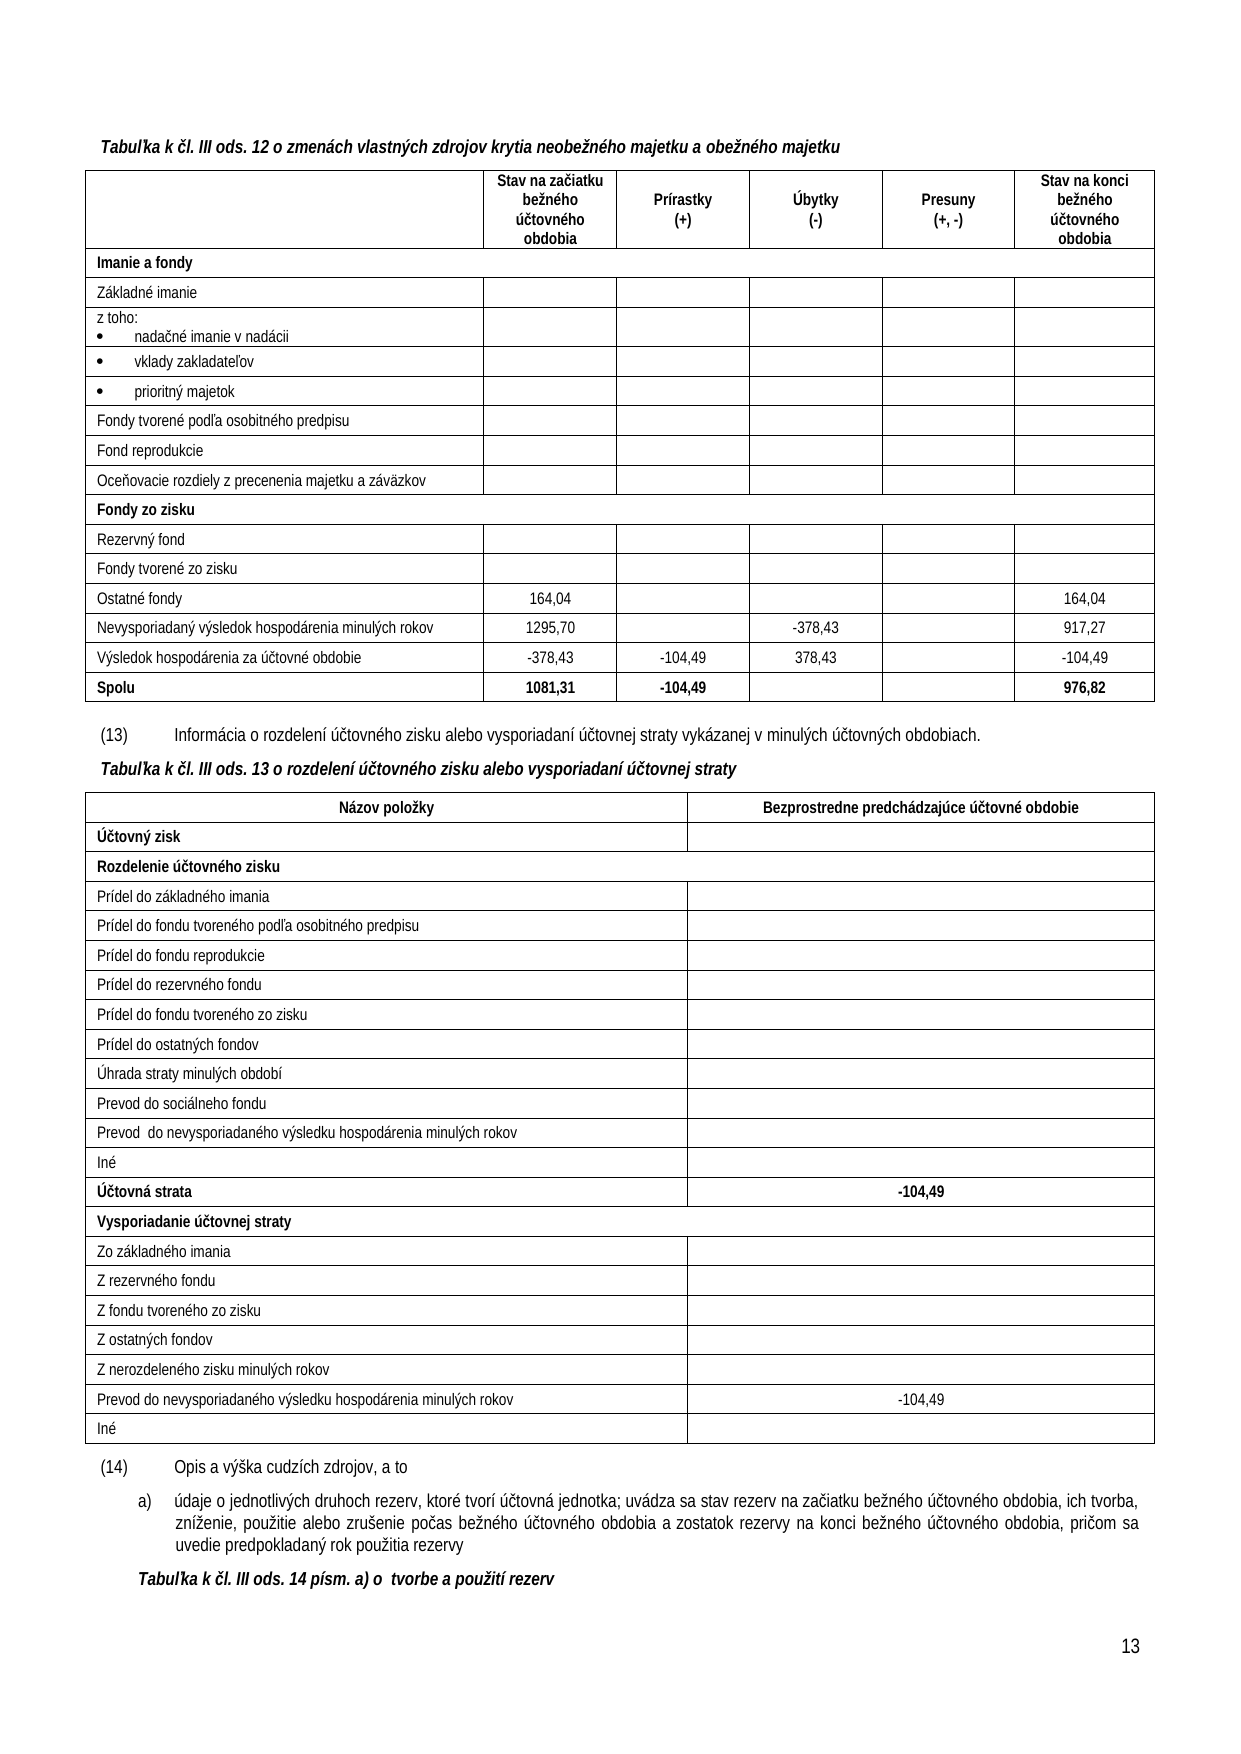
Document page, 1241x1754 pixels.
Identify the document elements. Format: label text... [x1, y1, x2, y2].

table_cell [617, 466, 749, 494]
table_cell 164,04 [484, 584, 616, 612]
table_cell [883, 584, 1014, 612]
table_cell [883, 347, 1014, 376]
table_cell Fondy tvorené zo zisku [86, 554, 483, 583]
table_cell [688, 1266, 1154, 1295]
table_cell Výsledok hospodárenia za účtovné obdobie [86, 643, 483, 672]
table_cell [688, 1119, 1154, 1147]
table_cell [750, 278, 882, 307]
table_cell [883, 278, 1014, 307]
table_cell Zo základného imania [86, 1237, 687, 1265]
table_cell [883, 614, 1014, 642]
table_cell 976,82 [1015, 673, 1154, 701]
table_cell [883, 377, 1014, 405]
table_cell [1015, 278, 1154, 307]
table_cell Oceňovacie rozdiely z precenenia majetku a záväzkov [86, 466, 483, 494]
table_cell [750, 406, 882, 435]
table_header Prírastky (+) [617, 171, 749, 248]
table_cell -378,43 [484, 643, 616, 672]
table_header Úbytky (-) [750, 171, 882, 248]
table_cell 378,43 [750, 643, 882, 672]
table_cell Ostatné fondy [86, 584, 483, 612]
table_cell [883, 525, 1014, 553]
table_cell [750, 377, 882, 405]
table_header Presuny (+, -) [883, 171, 1014, 248]
table_cell [484, 377, 616, 405]
text Tabuľka k čl. III ods. 13 o rozdelení účtovného zisku alebo vysporiadaní účtovnej straty [100, 758, 1140, 779]
table_cell Základné imanie [86, 278, 483, 307]
table_cell vklady zakladateľov [86, 347, 483, 376]
table_cell [1015, 466, 1154, 494]
table_cell [750, 347, 882, 376]
table_cell [688, 911, 1154, 940]
table_cell [750, 584, 882, 612]
list Opis a výška cudzích zdrojov, a to [100, 1456, 1140, 1478]
table_cell Z fondu tvoreného zo zisku [86, 1296, 687, 1324]
table_cell Z rezervného fondu [86, 1266, 687, 1295]
table_cell [688, 1089, 1154, 1117]
table_cell Prídel do fondu tvoreného zo zisku [86, 1000, 687, 1029]
table_cell [1015, 554, 1154, 583]
table_cell Vysporiadanie účtovnej straty [86, 1207, 1154, 1236]
table_cell Fondy zo zisku [86, 495, 1154, 524]
table_cell Prevod do nevysporiadaného výsledku hospodárenia minulých rokov [86, 1385, 687, 1413]
table_cell [1015, 406, 1154, 435]
text Tabuľka k čl. III ods. 12 o zmenách vlastných zdrojov krytia neobežného majetku a obežného majetku [100, 136, 1140, 157]
table_cell [617, 525, 749, 553]
table_cell 164,04 [1015, 584, 1154, 612]
table_cell Z ostatných fondov [86, 1326, 687, 1354]
table_cell [688, 971, 1154, 999]
table_cell [617, 377, 749, 405]
table_cell [1015, 436, 1154, 464]
table_cell [883, 406, 1014, 435]
table_cell [750, 554, 882, 583]
table_cell [688, 1237, 1154, 1265]
table_cell -104,49 [1015, 643, 1154, 672]
table_cell [750, 436, 882, 464]
table_cell [1015, 377, 1154, 405]
table_cell Účtovná strata [86, 1178, 687, 1206]
table_cell [688, 1326, 1154, 1354]
table_cell Rozdelenie účtovného zisku [86, 852, 1154, 881]
table_cell Imanie a fondy [86, 249, 1154, 277]
table_cell -104,49 [688, 1178, 1154, 1206]
table_cell prioritný majetok [86, 377, 483, 405]
table_cell [688, 1148, 1154, 1177]
table_cell [883, 673, 1014, 701]
table_cell Prídel do rezervného fondu [86, 971, 687, 999]
table_cell Fondy tvorené podľa osobitného predpisu [86, 406, 483, 435]
table_cell [750, 525, 882, 553]
table_cell [688, 1000, 1154, 1029]
table_cell [688, 823, 1154, 851]
table_cell [617, 614, 749, 642]
table_cell Spolu [86, 673, 483, 701]
table_cell [688, 1030, 1154, 1058]
table_cell [484, 436, 616, 464]
table_cell [484, 525, 616, 553]
table_cell [617, 436, 749, 464]
table_header Bezprostredne predchádzajúce účtovné obdobie [688, 793, 1154, 822]
table_cell [750, 673, 882, 701]
table_cell [617, 278, 749, 307]
text Tabuľka k čl. III ods. 14 písm. a) o tvorbe a použití rezerv [138, 1568, 1140, 1589]
table_cell Prídel do základného imania [86, 882, 687, 910]
table_cell [688, 1414, 1154, 1443]
table_cell [484, 554, 616, 583]
table_cell [617, 584, 749, 612]
table_cell Účtovný zisk [86, 823, 687, 851]
table_cell Prídel do fondu tvoreného podľa osobitného predpisu [86, 911, 687, 940]
table_cell Úhrada straty minulých období [86, 1059, 687, 1088]
table_cell [617, 347, 749, 376]
table_cell [883, 643, 1014, 672]
table_cell Prídel do ostatných fondov [86, 1030, 687, 1058]
table_cell [883, 308, 1014, 346]
table_cell [688, 1296, 1154, 1324]
list údaje o jednotlivých druhoch rezerv, ktoré tvorí účtovná jednotka; uvádza sa stav rezerv na začiatku bežného účtovného obdobia, ich tvorba, zníženie, použitie alebo zrušenie počas bežného účtovného obdobia a zostatok rezervy na konci bežného účtovného obdobia, pričom sa uvedie predpokladaný rok použitia rezervy [138, 1490, 1140, 1555]
table_cell [1015, 347, 1154, 376]
table_cell [688, 882, 1154, 910]
table_cell Rezervný fond [86, 525, 483, 553]
table_cell -104,49 [617, 673, 749, 701]
table_cell Z nerozdeleného zisku minulých rokov [86, 1355, 687, 1384]
table_cell [484, 347, 616, 376]
table_cell [484, 466, 616, 494]
table_cell [617, 406, 749, 435]
table_cell [883, 466, 1014, 494]
table_cell [1015, 308, 1154, 346]
table_cell [750, 308, 882, 346]
list Informácia o rozdelení účtovného zisku alebo vysporiadaní účtovnej straty vykázanej v minulých účtovných obdobiach. [100, 724, 1140, 745]
table_cell -378,43 [750, 614, 882, 642]
table_cell 1081,31 [484, 673, 616, 701]
table_cell [484, 308, 616, 346]
table_header Stav na konci bežného účtovného obdobia [1015, 171, 1154, 248]
table_cell [688, 941, 1154, 969]
table_cell Prídel do fondu reprodukcie [86, 941, 687, 969]
table_cell [883, 436, 1014, 464]
table_cell [750, 466, 882, 494]
table_cell 917,27 [1015, 614, 1154, 642]
table_cell Iné [86, 1148, 687, 1177]
table_cell Iné [86, 1414, 687, 1443]
table_cell 1295,70 [484, 614, 616, 642]
table_cell [484, 406, 616, 435]
table_cell [688, 1355, 1154, 1384]
table_cell Fond reprodukcie [86, 436, 483, 464]
table_cell [617, 554, 749, 583]
table_header Názov položky [86, 793, 687, 822]
table_cell Prevod do nevysporiadaného výsledku hospodárenia minulých rokov [86, 1119, 687, 1147]
table_cell Prevod do sociálneho fondu [86, 1089, 687, 1117]
table_cell -104,49 [688, 1385, 1154, 1413]
table_cell [883, 554, 1014, 583]
table_header Stav na začiatku bežného účtovného obdobia [484, 171, 616, 248]
table_cell [688, 1059, 1154, 1088]
table_cell z toho: nadačné imanie v nadácii [86, 308, 483, 346]
table_cell [1015, 525, 1154, 553]
table_header [86, 171, 483, 248]
table_cell [617, 308, 749, 346]
table_cell [484, 278, 616, 307]
table_cell -104,49 [617, 643, 749, 672]
table_cell Nevysporiadaný výsledok hospodárenia minulých rokov [86, 614, 483, 642]
